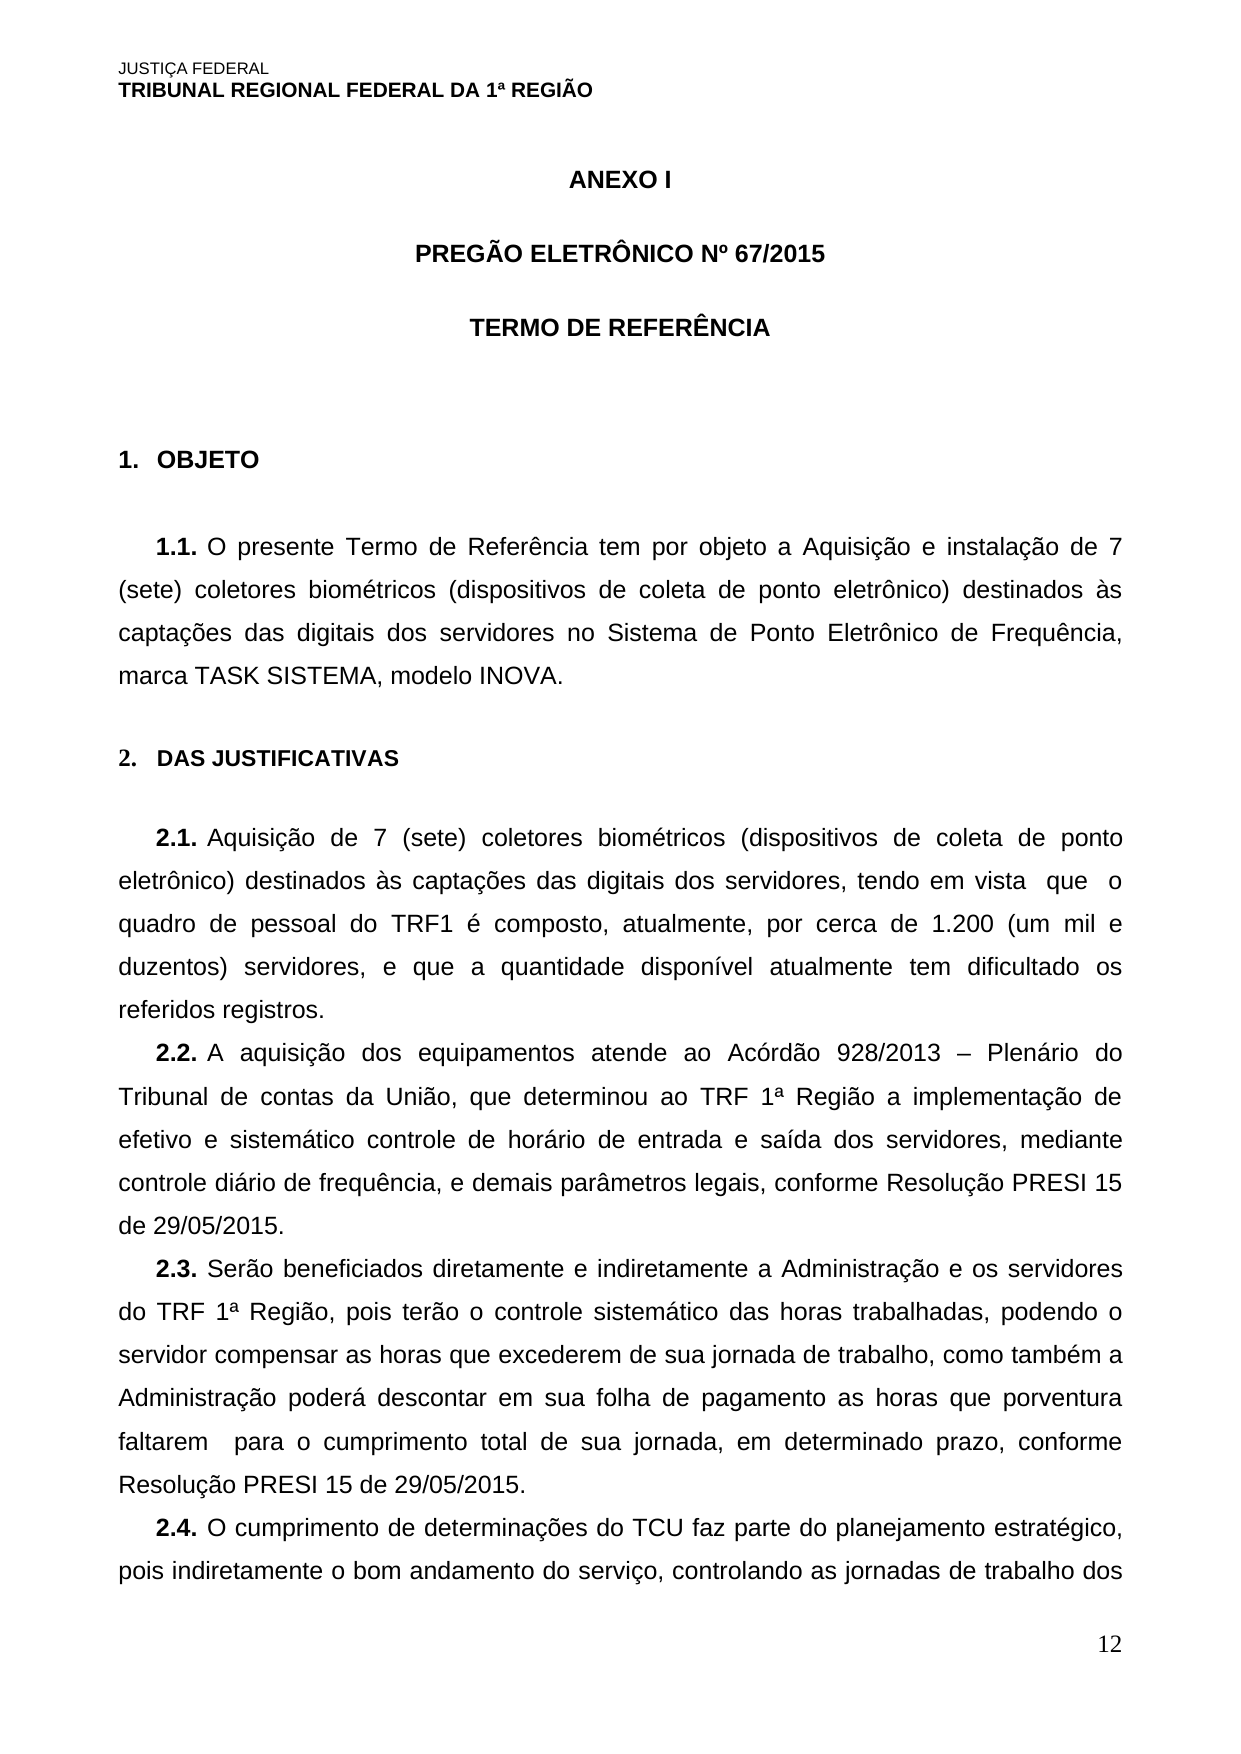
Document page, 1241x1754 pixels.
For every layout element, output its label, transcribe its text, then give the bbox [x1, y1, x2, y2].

list O cumprimento de determinações do TCU faz parte do planejamento estratégico, pois indiretamente o bom andamento do serviço, controlando as jornadas de trabalho dos [118, 1513, 1124, 1584]
list OBJETO [118, 445, 1124, 474]
list A aquisição dos equipamentos atende ao Acórdão 928/2013 – Plenário do Tribunal de contas da União, que determinou ao TRF 1ª Região a implementação de efetivo e sistemático controle de horário de entrada e saída dos servidores, mediante controle diário de frequência, e demais parâmetros legais, conforme Resolução PRESI 15 de 29/05/2015. [118, 1038, 249, 1239]
subtitle TERMO DE REFERÊNCIA [118, 313, 1122, 342]
list Aquisição de 7 (sete) coletores biométricos (dispositivos de coleta de ponto eletrônico) destinados às captações das digitais dos servidores, tendo em vista que o quadro de pessoal do TRF1 é composto, atualmente, por cerca de 1.200 (um mil e duzentos) servidores, e que a quantidade disponível atualmente tem dificultado os referidos registros. [926, 823, 1124, 1024]
list A aquisição dos equipamentos atende ao Acórdão 928/2013 – Plenário do Tribunal de contas da União, que determinou ao TRF 1ª Região a implementação de efetivo e sistemático controle de horário de entrada e saída dos servidores, mediante controle diário de frequência, e demais parâmetros legais, conforme Resolução PRESI 15 de 29/05/2015. [926, 1038, 1124, 1239]
list DAS JUSTIFICATIVAS [926, 743, 1124, 772]
subtitle PREGÃO ELETRÔNICO Nº 67/2015 [118, 239, 1122, 268]
list DAS JUSTIFICATIVAS [118, 743, 249, 772]
list Serão beneficiados diretamente e indiretamente a Administração e os servidores do TRF 1ª Região, pois terão o controle sistemático das horas trabalhadas, podendo o servidor compensar as horas que excederem de sua jornada de trabalho, como também a Administração poderá descontar em sua folha de pagamento as horas que porventura faltarem para o cumprimento total de sua jornada, em determinado prazo, conforme Resolução PRESI 15 de 29/05/2015. [118, 1254, 1124, 1498]
list Aquisição de 7 (sete) coletores biométricos (dispositivos de coleta de ponto eletrônico) destinados às captações das digitais dos servidores, tendo em vista que o quadro de pessoal do TRF1 é composto, atualmente, por cerca de 1.200 (um mil e duzentos) servidores, e que a quantidade disponível atualmente tem dificultado os referidos registros. [118, 823, 249, 1024]
list O presente Termo de Referência tem por objeto a Aquisição e instalação de 7 (sete) coletores biométricos (dispositivos de coleta de ponto eletrônico) destinados às captações das digitais dos servidores no Sistema de Ponto Eletrônico de Frequência, marca TASK SISTEMA, modelo INOVA. [118, 532, 1124, 690]
text ANEXO I [118, 165, 1122, 194]
